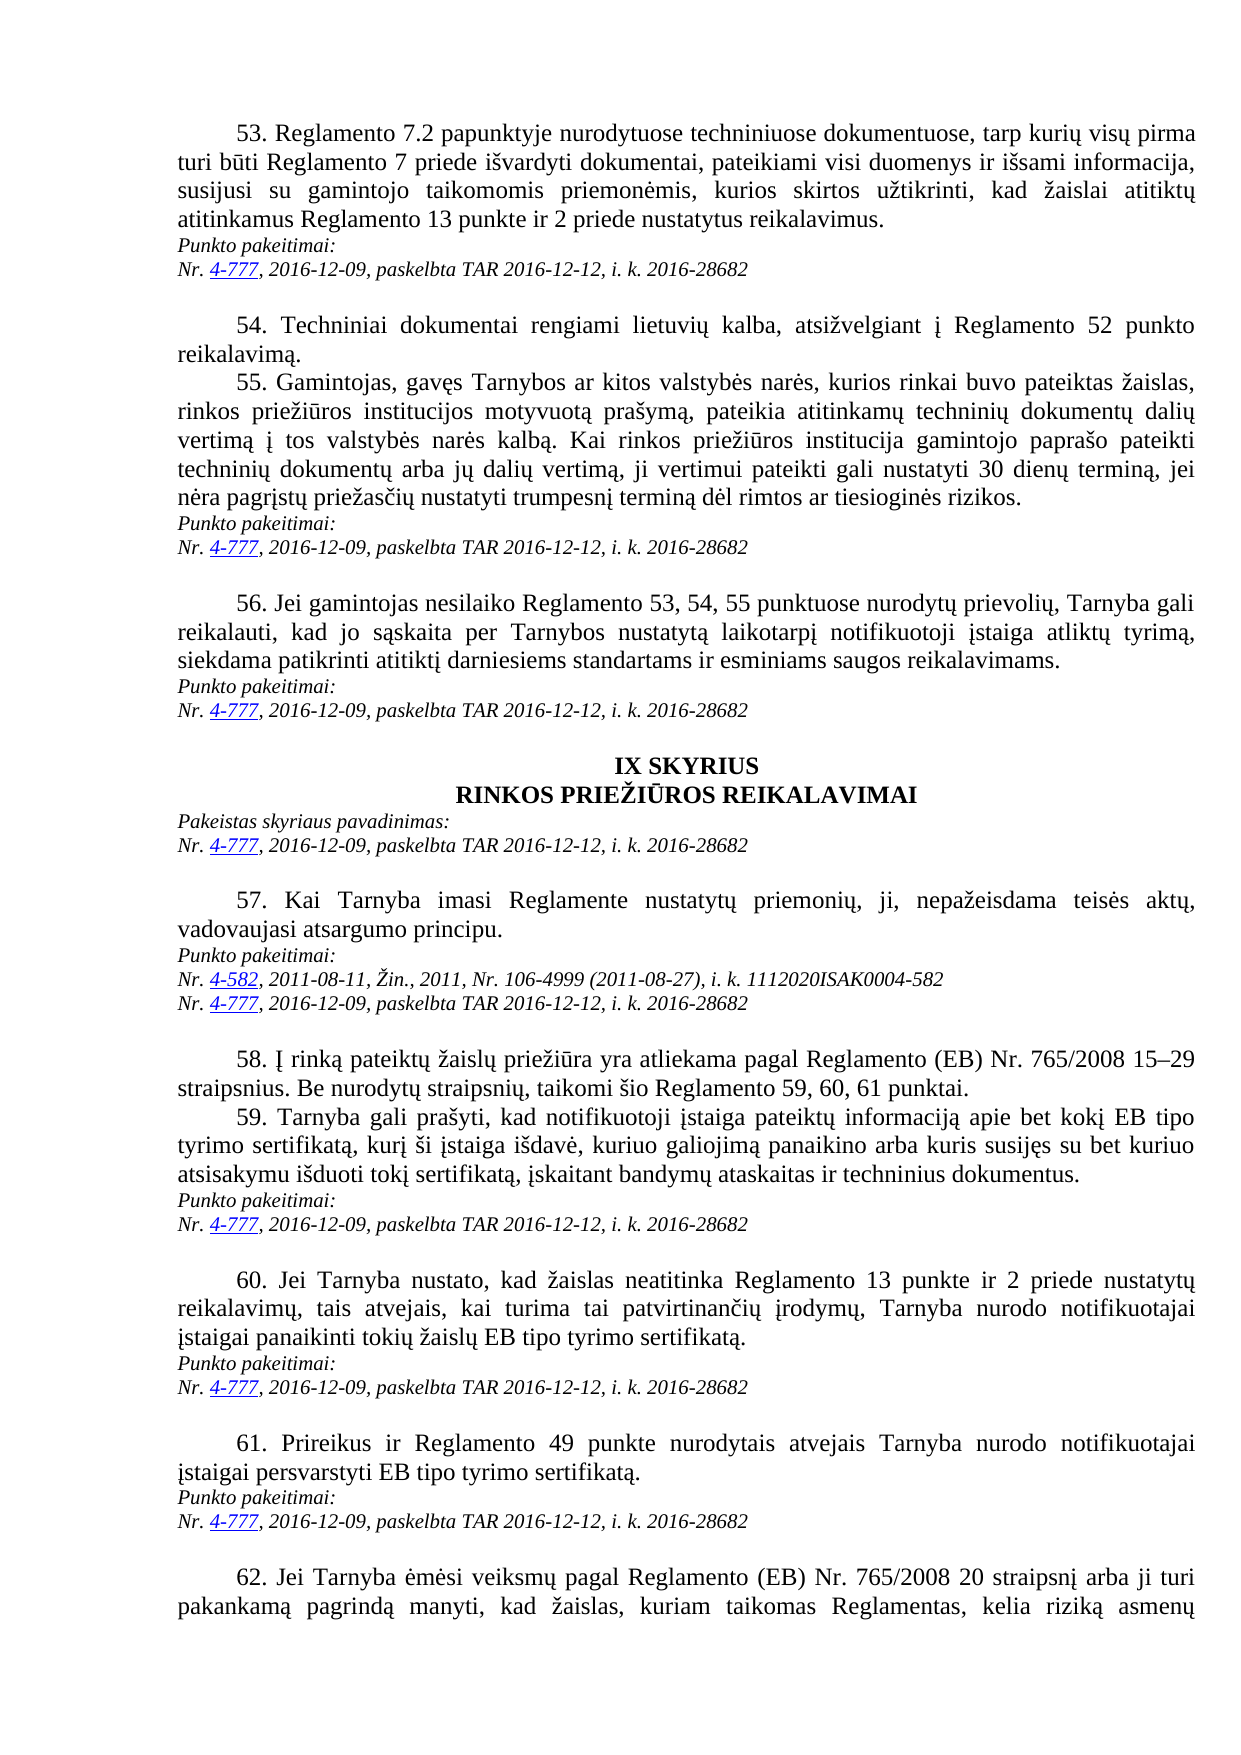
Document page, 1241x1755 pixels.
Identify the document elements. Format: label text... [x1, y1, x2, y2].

text Punkto pakeitimai: [177, 511, 1196, 535]
text 60. Jei Tarnyba nustato, kad žaislas neatitinka Reglamento 13 punkte ir 2 priede nustatytų reikalavimų, tais atvejais, kai turima tai patvirtinančių įrodymų, Tarnyba nurodo notifikuotajai įstaigai panaikinti tokių žaislų EB tipo tyrimo sertifikatą. [177, 1265, 1196, 1351]
text Nr. 4-582, 2011-08-11, Žin., 2011, Nr. 106-4999 (2011-08-27), i. k. 1112020ISAK0004-582 [177, 967, 1196, 991]
text Punkto pakeitimai: [177, 1485, 1196, 1509]
text Punkto pakeitimai: [177, 233, 1196, 257]
text 61. Prireikus ir Reglamento 49 punkte nurodytais atvejais Tarnyba nurodo notifikuotajai įstaigai persvarstyti EB tipo tyrimo sertifikatą. [177, 1428, 1196, 1485]
text Punkto pakeitimai: [177, 1351, 1196, 1375]
text 58. Į rinką pateiktų žaislų priežiūra yra atliekama pagal Reglamento (EB) Nr. 765/2008 15–29 straipsnius. Be nurodytų straipsnių, taikomi šio Reglamento 59, 60, 61 punktai. [177, 1044, 1196, 1102]
text 53. Reglamento 7.2 papunktyje nurodytuose techniniuose dokumentuose, tarp kurių visų pirma turi būti Reglamento 7 priede išvardyti dokumentai, pateikiami visi duomenys ir išsami informacija, susijusi su gamintojo taikomomis priemonėmis, kurios skirtos užtikrinti, kad žaislai atitiktų atitinkamus Reglamento 13 punkte ir 2 priede nustatytus reikalavimus. [177, 118, 1196, 233]
text 54. Techniniai dokumentai rengiami lietuvių kalba, atsižvelgiant į Reglamento 52 punkto reikalavimą. [177, 310, 1196, 367]
text Nr. 4-777, 2016-12-09, paskelbta TAR 2016-12-12, i. k. 2016-28682 [177, 991, 1196, 1015]
text Punkto pakeitimai: [177, 1188, 1196, 1212]
text Nr. 4-777, 2016-12-09, paskelbta TAR 2016-12-12, i. k. 2016-28682 [177, 257, 1196, 281]
text Punkto pakeitimai: [177, 674, 1196, 698]
text Pakeistas skyriaus pavadinimas: [177, 809, 1196, 833]
text Punkto pakeitimai: [177, 943, 1196, 967]
text IX SKYRIUS [177, 751, 1196, 780]
text 59. Tarnyba gali prašyti, kad notifikuotoji įstaiga pateiktų informaciją apie bet kokį EB tipo tyrimo sertifikatą, kurį ši įstaiga išdavė, kuriuo galiojimą panaikino arba kuris susijęs su bet kuriuo atsisakymu išduoti tokį sertifikatą, įskaitant bandymų ataskaitas ir techninius dokumentus. [177, 1102, 1196, 1188]
text RINKOS PRIEŽIŪROS REIKALAVIMAI [177, 780, 1196, 809]
text Nr. 4-777, 2016-12-09, paskelbta TAR 2016-12-12, i. k. 2016-28682 [177, 1509, 1196, 1533]
text Nr. 4-777, 2016-12-09, paskelbta TAR 2016-12-12, i. k. 2016-28682 [177, 1375, 1196, 1399]
text 55. Gamintojas, gavęs Tarnybos ar kitos valstybės narės, kurios rinkai buvo pateiktas žaislas, rinkos priežiūros institucijos motyvuotą prašymą, pateikia atitinkamų techninių dokumentų dalių vertimą į tos valstybės narės kalbą. Kai rinkos priežiūros institucija gamintojo paprašo pateikti techninių dokumentų arba jų dalių vertimą, ji vertimui pateikti gali nustatyti 30 dienų terminą, jei nėra pagrįstų priežasčių nustatyti trumpesnį terminą dėl rimtos ar tiesioginės rizikos. [177, 367, 1196, 511]
text Nr. 4-777, 2016-12-09, paskelbta TAR 2016-12-12, i. k. 2016-28682 [177, 1212, 1196, 1236]
text Nr. 4-777, 2016-12-09, paskelbta TAR 2016-12-12, i. k. 2016-28682 [177, 833, 1196, 857]
text Nr. 4-777, 2016-12-09, paskelbta TAR 2016-12-12, i. k. 2016-28682 [177, 698, 1196, 722]
text 57. Kai Tarnyba imasi Reglamente nustatytų priemonių, ji, nepažeisdama teisės aktų, vadovaujasi atsargumo principu. [177, 886, 1196, 943]
text 56. Jei gamintojas nesilaiko Reglamento 53, 54, 55 punktuose nurodytų prievolių, Tarnyba gali reikalauti, kad jo sąskaita per Tarnybos nustatytą laikotarpį notifikuotoji įstaiga atliktų tyrimą, siekdama patikrinti atitiktį darniesiems standartams ir esminiams saugos reikalavimams. [177, 588, 1196, 674]
text 62. Jei Tarnyba ėmėsi veiksmų pagal Reglamento (EB) Nr. 765/2008 20 straipsnį arba ji turi pakankamą pagrindą manyti, kad žaislas, kuriam taikomas Reglamentas, kelia riziką asmenų [177, 1562, 1196, 1620]
text Nr. 4-777, 2016-12-09, paskelbta TAR 2016-12-12, i. k. 2016-28682 [177, 535, 1196, 559]
